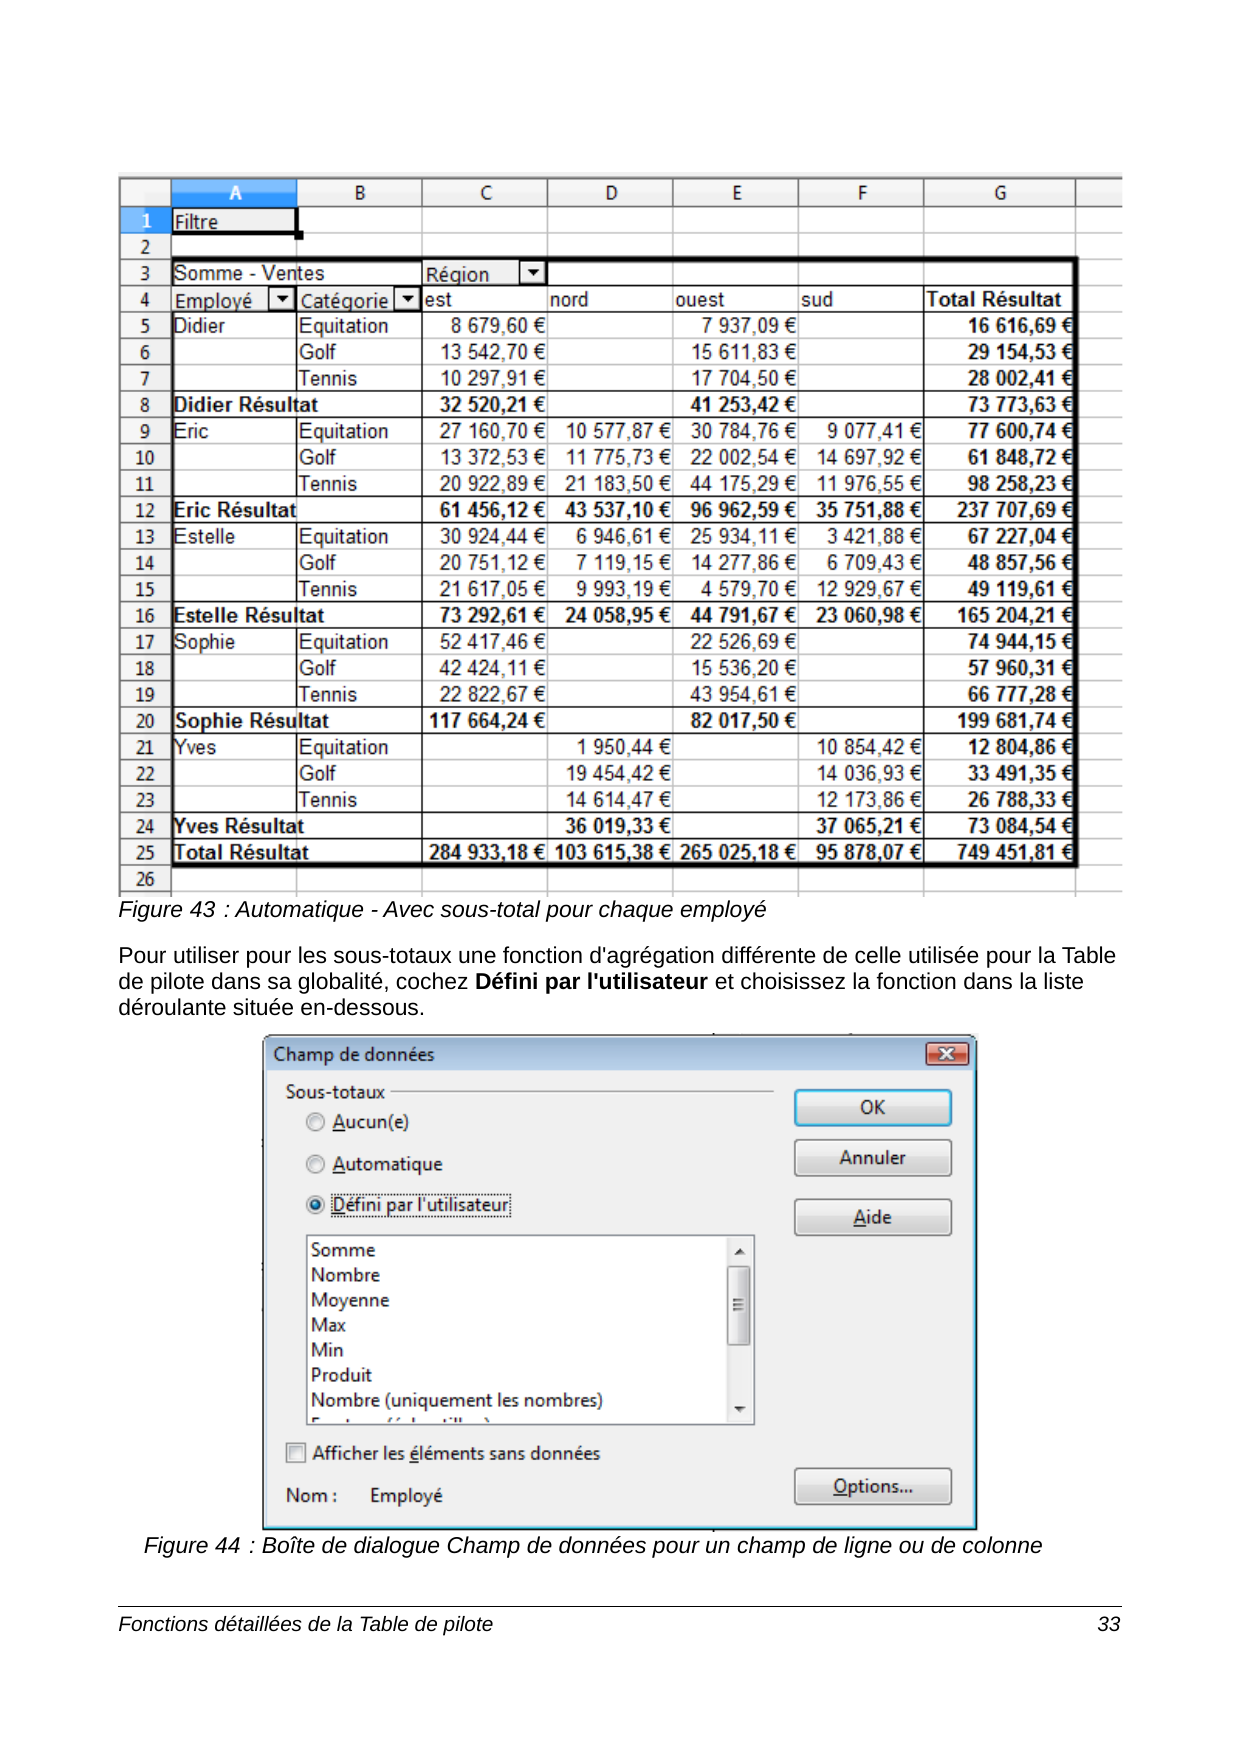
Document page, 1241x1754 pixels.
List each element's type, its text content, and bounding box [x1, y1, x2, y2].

picture [261, 1033, 979, 1532]
text Pour utiliser pour les sous-totaux une fonction d'agrégation différente de celle utilisée pour la Table de pilote dans sa globalité, cochez Défini par l'utilisateur et choisissez la fonction dans la liste déroulante située en-dessous. [118, 942, 1122, 1021]
picture [118, 172, 1123, 897]
text Figure 44 : Boîte de dialogue Champ de données pour un champ de ligne ou de colonne [143, 1033, 1097, 1558]
text Figure 43 : Automatique - Avec sous-total pour chaque employé [118, 897, 1122, 923]
